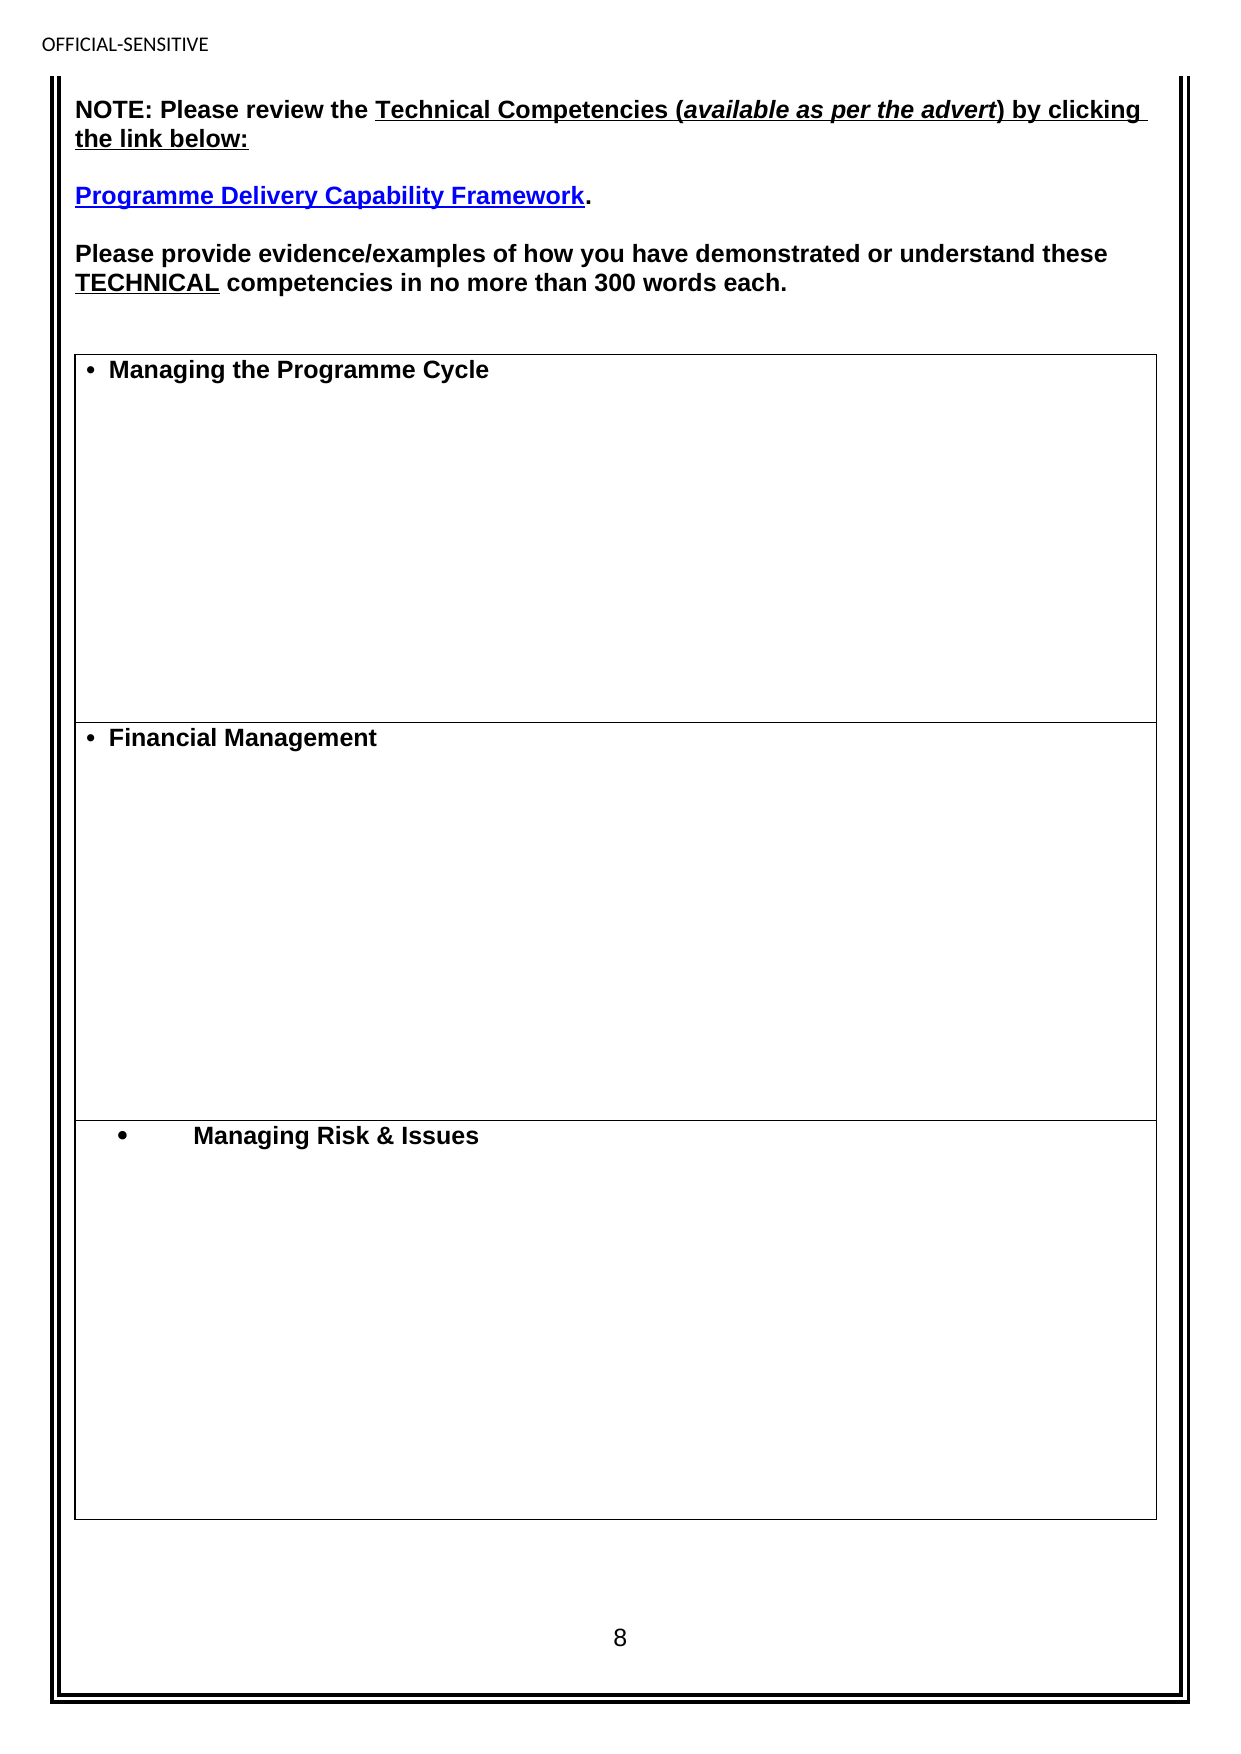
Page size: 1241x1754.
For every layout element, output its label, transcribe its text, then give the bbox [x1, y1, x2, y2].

table_cell • Financial Management [76, 723, 1156, 1120]
text NOTE: Please review the Technical Competencies (available as per the advert) by clicking the link below: [75, 95, 1165, 152]
text Please provide evidence/examples of how you have demonstrated or understand these TECHNICAL competencies in no more than 300 words each. [75, 239, 1165, 296]
table_cell Managing Risk & Issues [76, 1121, 1156, 1519]
text Programme Delivery Capability Framework. [75, 181, 1165, 210]
table_header • Managing the Programme Cycle [76, 355, 1156, 722]
